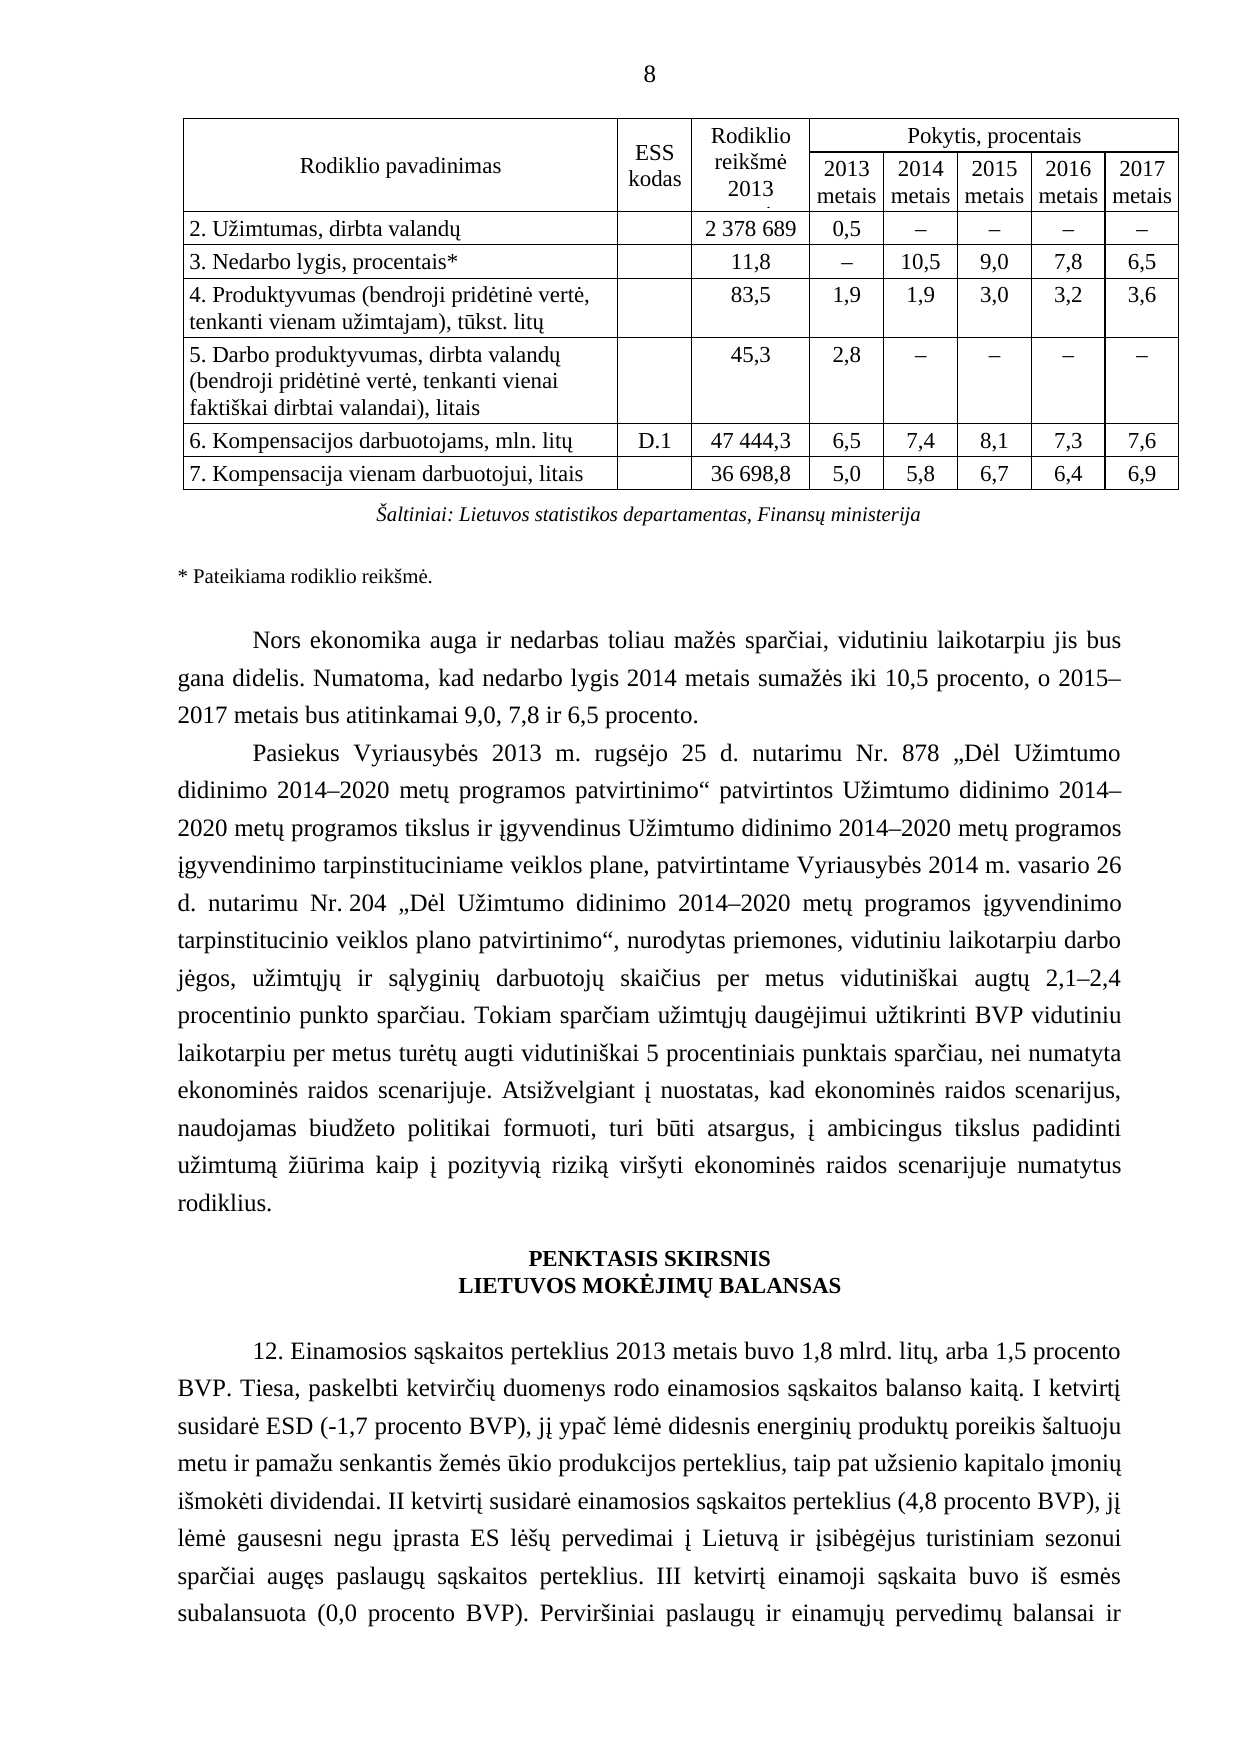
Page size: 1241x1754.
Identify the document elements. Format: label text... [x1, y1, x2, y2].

table_cell – [884, 338, 957, 423]
table_cell 7,8 [1032, 245, 1104, 277]
table_cell 9,0 [958, 245, 1031, 277]
table_cell 2013 metais [810, 153, 883, 211]
table_cell 2 378 689 [692, 212, 809, 244]
table_cell 7,6 [1106, 424, 1178, 456]
table_cell 6,7 [958, 457, 1031, 489]
table_cell – [1032, 338, 1104, 423]
table_cell – [1032, 212, 1104, 244]
text Pasiekus Vyriausybės 2013 m. rugsėjo 25 d. nutarimu Nr. 878 „Dėl Užimtumo didinimo 2014–2020 metų programos patvirtinimo“ patvirtintos Užimtumo didinimo 2014–2020 metų programos tikslus ir įgyvendinus Užimtumo didinimo 2014–2020 metų programos įgyvendinimo tarpinstituciniame veiklos plane, patvirtintame Vyriausybės 2014 m. vasario 26 d. nutarimu Nr. 204 „Dėl Užimtumo didinimo 2014–2020 metų programos įgyvendinimo tarpinstitucinio veiklos plano patvirtinimo“, nurodytas priemones, vidutiniu laikotarpiu darbo jėgos, užimtųjų ir sąlyginių darbuotojų skaičius per metus vidutiniškai augtų 2,1–2,4 procentinio punkto sparčiau. Tokiam sparčiam užimtųjų daugėjimui užtikrinti BVP vidutiniu laikotarpiu per metus turėtų augti vidutiniškai 5 procentiniais punktais sparčiau, nei numatyta ekonominės raidos scenarijuje. Atsižvelgiant į nuostatas, kad ekonominės raidos scenarijus, naudojamas biudžeto politikai formuoti, turi būti atsargus, į ambicingus tikslus padidinti užimtumą žiūrima kaip į pozityvią riziką viršyti ekonominės raidos scenarijuje numatytus rodiklius. [177, 729, 1122, 1217]
table_cell 2016 metais [1032, 153, 1104, 211]
table_cell – [884, 212, 957, 244]
table_cell 1,9 [810, 279, 883, 337]
table_header ESS kodas [618, 119, 691, 211]
text Nors ekonomika auga ir nedarbas toliau mažės sparčiai, vidutiniu laikotarpiu jis bus gana didelis. Numatoma, kad nedarbo lygis 2014 metais sumažės iki 10,5 procento, o 2015–2017 metais bus atitinkamai 9,0, 7,8 ir 6,5 procento. [177, 617, 1122, 729]
table_header Rodiklio reikšmė 2013 metais [692, 119, 809, 211]
table_cell 47 444,3 [692, 424, 809, 456]
table_cell [618, 279, 691, 337]
table_cell 5,8 [884, 457, 957, 489]
table_cell 6,5 [810, 424, 883, 456]
table_cell 10,5 [884, 245, 957, 277]
table_cell 7,3 [1032, 424, 1104, 456]
table_cell 5. Darbo produktyvumas, dirbta valandų (bendroji pridėtinė vertė, tenkanti vienai faktiškai dirbtai valandai), litais [184, 338, 617, 423]
table_cell 45,3 [692, 338, 809, 423]
text LIETUVOS MOKĖJIMŲ BALANSAS [177, 1272, 1122, 1298]
table_cell 0,5 [810, 212, 883, 244]
table_cell – [958, 212, 1031, 244]
table_cell 3,6 [1106, 279, 1178, 337]
table_cell 7,4 [884, 424, 957, 456]
table_cell 2017 metais [1106, 153, 1178, 211]
text * Pateikiama rodiklio reikšmė. [177, 564, 1122, 588]
table_cell 6. Kompensacijos darbuotojams, mln. litų [184, 424, 617, 456]
table_cell [618, 245, 691, 277]
table_cell 3,0 [958, 279, 1031, 337]
table_header Rodiklio pavadinimas [184, 119, 617, 211]
table_cell 6,9 [1106, 457, 1178, 489]
table_cell 2014 metais [884, 153, 957, 211]
table_cell – [1106, 212, 1178, 244]
table_cell D.1 [618, 424, 691, 456]
table_cell 4. Produktyvumas (bendroji pridėtinė vertė, tenkanti vienam užimtajam), tūkst. litų [184, 279, 617, 337]
table_cell 6,4 [1032, 457, 1104, 489]
table_cell 2. Užimtumas, dirbta valandų [184, 212, 617, 244]
table_cell [618, 338, 691, 423]
table_cell – [1106, 338, 1178, 423]
table_cell [618, 457, 691, 489]
table_cell 11,8 [692, 245, 809, 277]
text PENKTASIS SKIRSNIS [177, 1246, 1122, 1272]
text 12. Einamosios sąskaitos perteklius 2013 metais buvo 1,8 mlrd. litų, arba 1,5 procento BVP. Tiesa, paskelbti ketvirčių duomenys rodo einamosios sąskaitos balanso kaitą. I ketvirtį susidarė ESD (-1,7 procento BVP), jį ypač lėmė didesnis energinių produktų poreikis šaltuoju metu ir pamažu senkantis žemės ūkio produkcijos perteklius, taip pat užsienio kapitalo įmonių išmokėti dividendai. II ketvirtį susidarė einamosios sąskaitos perteklius (4,8 procento BVP), jį lėmė gausesni negu įprasta ES lėšų pervedimai į Lietuvą ir įsibėgėjus turistiniam sezonui sparčiai augęs paslaugų sąskaitos perteklius. III ketvirtį einamoji sąskaita buvo iš esmės subalansuota (0,0 procento BVP). Perviršiniai paslaugų ir einamųjų pervedimų balansai ir [177, 1327, 1122, 1627]
table_cell 7. Kompensacija vienam darbuotojui, litais [184, 457, 617, 489]
table_cell 3,2 [1032, 279, 1104, 337]
table_cell [618, 212, 691, 244]
table_cell 1,9 [884, 279, 957, 337]
table_header Pokytis, procentais [810, 119, 1178, 151]
table_cell – [810, 245, 883, 277]
table_cell – [958, 338, 1031, 423]
table_cell 2015 metais [958, 153, 1031, 211]
table_cell 83,5 [692, 279, 809, 337]
table_cell 8,1 [958, 424, 1031, 456]
table_cell 3. Nedarbo lygis, procentais* [184, 245, 617, 277]
table_cell 36 698,8 [692, 457, 809, 489]
table_cell 5,0 [810, 457, 883, 489]
table_cell 2,8 [810, 338, 883, 423]
table_cell 6,5 [1106, 245, 1178, 277]
text Šaltiniai: Lietuvos statistikos departamentas, Finansų ministerija [177, 502, 1122, 526]
